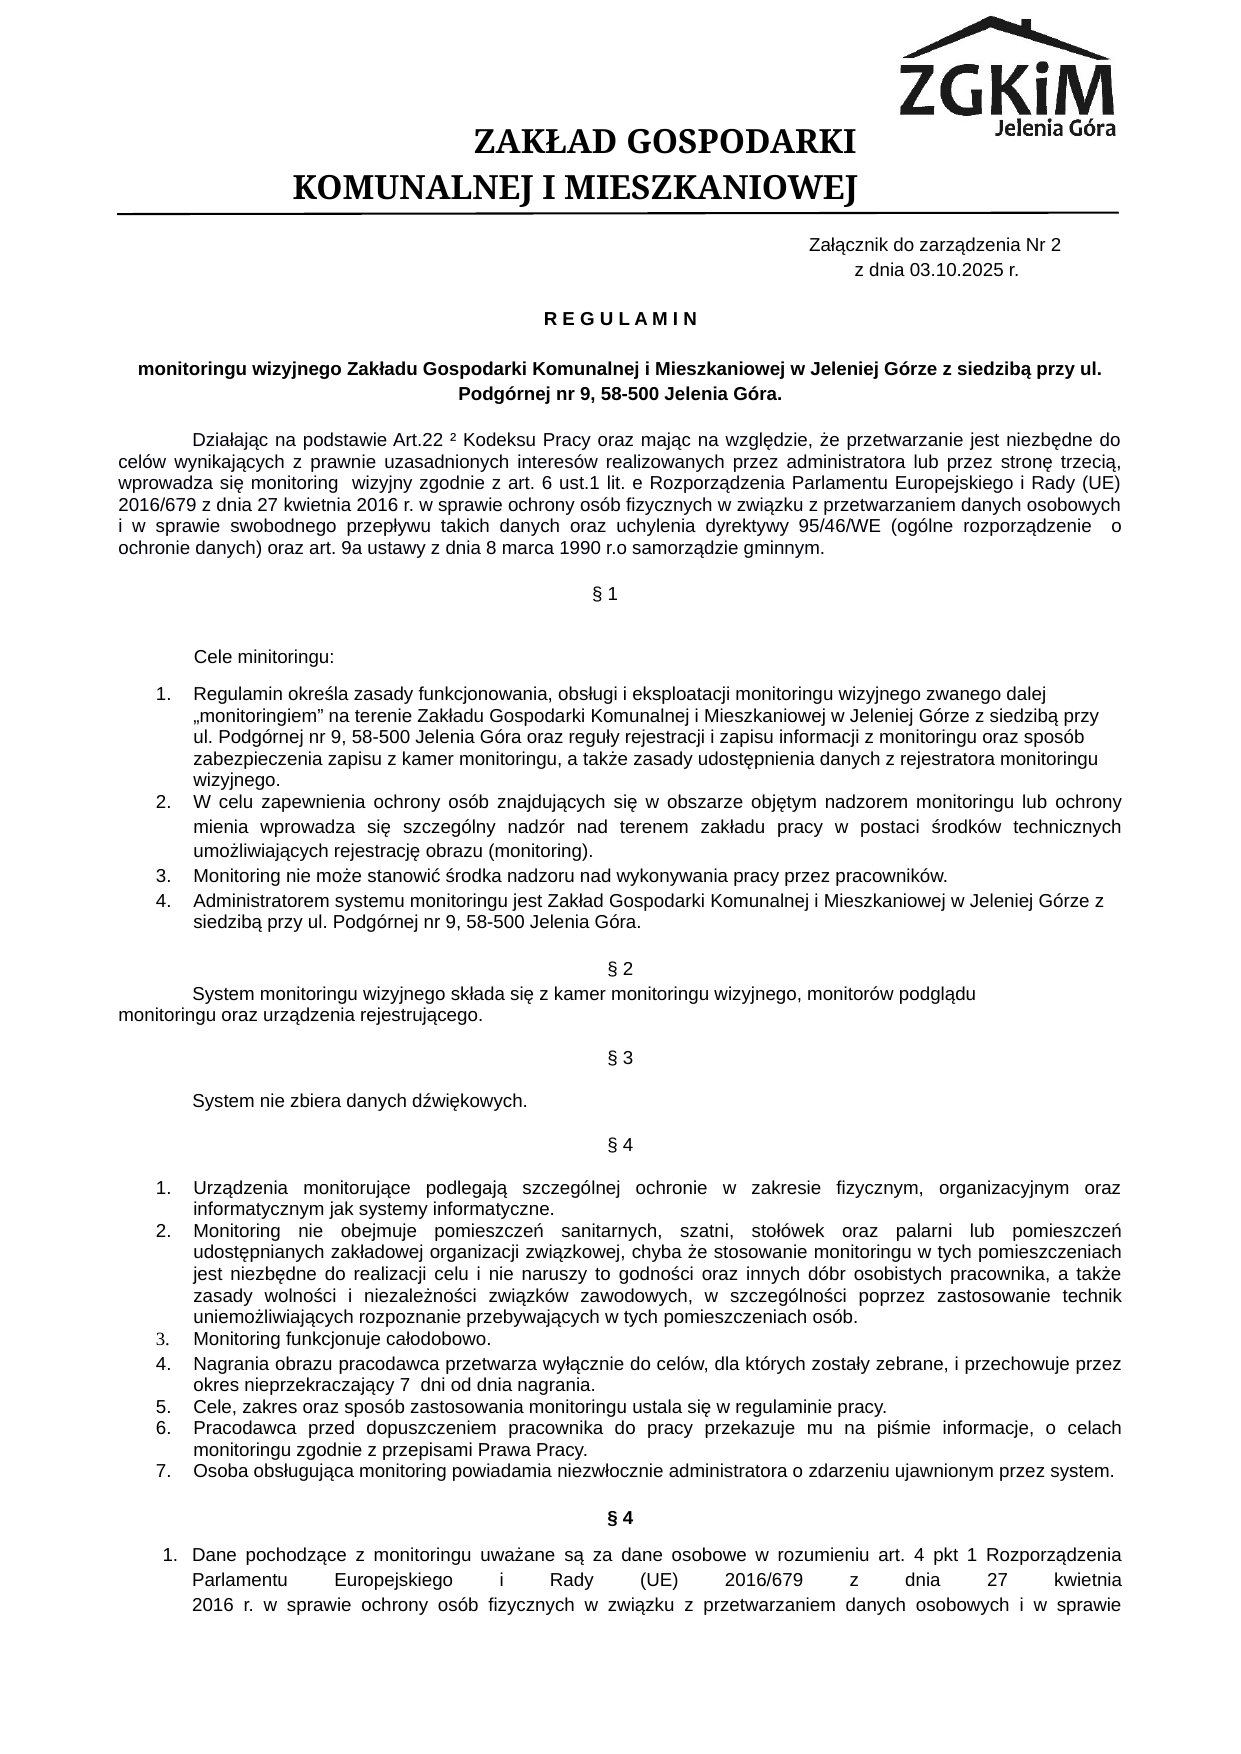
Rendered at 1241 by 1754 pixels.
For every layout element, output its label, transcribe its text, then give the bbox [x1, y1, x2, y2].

list Monitoring nie obejmuje pomieszczeń sanitarnych, szatni, stołówek oraz palarni lub pomieszczeń udostępnianych zakładowej organizacji związkowej, chyba że stosowanie monitoringu w tych pomieszczeniach jest niezbędne do realizacji celu i nie naruszy to godności oraz innych dóbr osobistych pracownika, a także zasady wolności i niezależności związków zawodowych, w szczególności poprzez zastosowanie technik uniemożliwiających rozpoznanie przebywających w tych pomieszczeniach osób. [156, 1220, 1122, 1327]
list Cele, zakres oraz sposób zastosowania monitoringu ustala się w regulaminie pracy. [156, 1396, 1122, 1417]
subtitle § 1 [87, 583, 1122, 605]
list Osoba obsługująca monitoring powiadamia niezwłocznie administratora o zdarzeniu ujawnionym przez system. [156, 1460, 1122, 1482]
list Nagrania obrazu pracodawca przetwarza wyłącznie do celów, dla których zostały zebrane, i przechowuje przez okres nieprzekraczający 7 dni od dnia nagrania. [156, 1352, 1122, 1396]
subtitle ZAKŁAD GOSPODARKI [118, 118, 856, 163]
list Urządzenia monitorujące podlegają szczególnej ochronie w zakresie fizycznym, organizacyjnym oraz informatycznym jak systemy informatyczne. [156, 1177, 1122, 1220]
list Administratorem systemu monitoringu jest Zakład Gospodarki Komunalnej i Mieszkaniowej w Jeleniej Górze z siedzibą przy ul. Podgórnej nr 9, 58-500 Jelenia Góra. [156, 890, 1122, 933]
subtitle KOMUNALNEJ I MIESZKANIOWEJ [118, 163, 858, 209]
list Pracodawca przed dopuszczeniem pracownika do pracy przekazuje mu na piśmie informacje, o celach monitoringu zgodnie z przepisami Prawa Pracy. [156, 1417, 1122, 1460]
text System monitoringu wizyjnego składa się z kamer monitoringu wizyjnego, monitorów podglądu monitoringu oraz urządzenia rejestrującego. [118, 982, 1122, 1026]
text z dnia 03.10.2025 r. [118, 258, 1122, 280]
list Monitoring funkcjonuje całodobowo. [156, 1327, 1122, 1349]
text Działając na podstawie Art.22 ² Kodeksu Pracy oraz mając na względzie, że przetwarzanie jest niezbędne do celów wynikających z prawnie uzasadnionych interesów realizowanych przez administratora lub przez stronę trzecią, wprowadza się monitoring wizyjny zgodnie z art. 6 ust.1 lit. e Rozporządzenia Parlamentu Europejskiego i Rady (UE) 2016/679 z dnia 27 kwietnia 2016 r. w sprawie ochrony osób fizycznych w związku z przetwarzaniem danych osobowych i w sprawie swobodnego przepływu takich danych oraz uchylenia dyrektywy 95/46/WE (ogólne rozporządzenie o ochronie danych) oraz art. 9a ustawy z dnia 8 marca 1990 r.o samorządzie gminnym. [118, 429, 1122, 558]
list Dane pochodzące z monitoringu uważane są za dane osobowe w rozumieniu art. 4 pkt 1 Rozporządzenia Parlamentu Europejskiego i Rady (UE) 2016/679 z dnia 27 kwietnia 2016 r. w sprawie ochrony osób fizycznych w związku z przetwarzaniem danych osobowych i w sprawie [162, 1544, 1122, 1615]
text § 3 [118, 1047, 1122, 1069]
text System nie zbiera danych dźwiękowych. [118, 1090, 1122, 1112]
text § 2 [118, 958, 1122, 979]
text R E G U L A M I N [118, 308, 1122, 330]
list Monitoring nie może stanowić środka nadzoru nad wykonywania pracy przez pracowników. [156, 865, 1122, 887]
subtitle Cele minitoringu: [87, 646, 1122, 667]
text Załącznik do zarządzenia Nr 2 [118, 234, 1122, 255]
text monitoringu wizyjnego Zakładu Gospodarki Komunalnej i Mieszkaniowej w Jeleniej Górze z siedzibą przy ul. Podgórnej nr 9, 58-500 Jelenia Góra. [118, 358, 1122, 404]
text § 4 [118, 1133, 1122, 1155]
list Regulamin określa zasady funkcjonowania, obsługi i eksploatacji monitoringu wizyjnego zwanego dalej „monitoringiem” na terenie Zakładu Gospodarki Komunalnej i Mieszkaniowej w Jeleniej Górze z siedzibą przy ul. Podgórnej nr 9, 58-500 Jelenia Góra oraz reguły rejestracji i zapisu informacji z monitoringu oraz sposób zabezpieczenia zapisu z kamer monitoringu, a także zasady udostępnienia danych z rejestratora monitoringu wizyjnego. [156, 683, 1122, 791]
subtitle § 4 [118, 1507, 1122, 1528]
picture [879, 0, 1133, 152]
list W celu zapewnienia ochrony osób znajdujących się w obszarze objętym nadzorem monitoringu lub ochrony mienia wprowadza się szczególny nadzór nad terenem zakładu pracy w postaci środków technicznych umożliwiających rejestrację obrazu (monitoring). [156, 791, 1122, 862]
